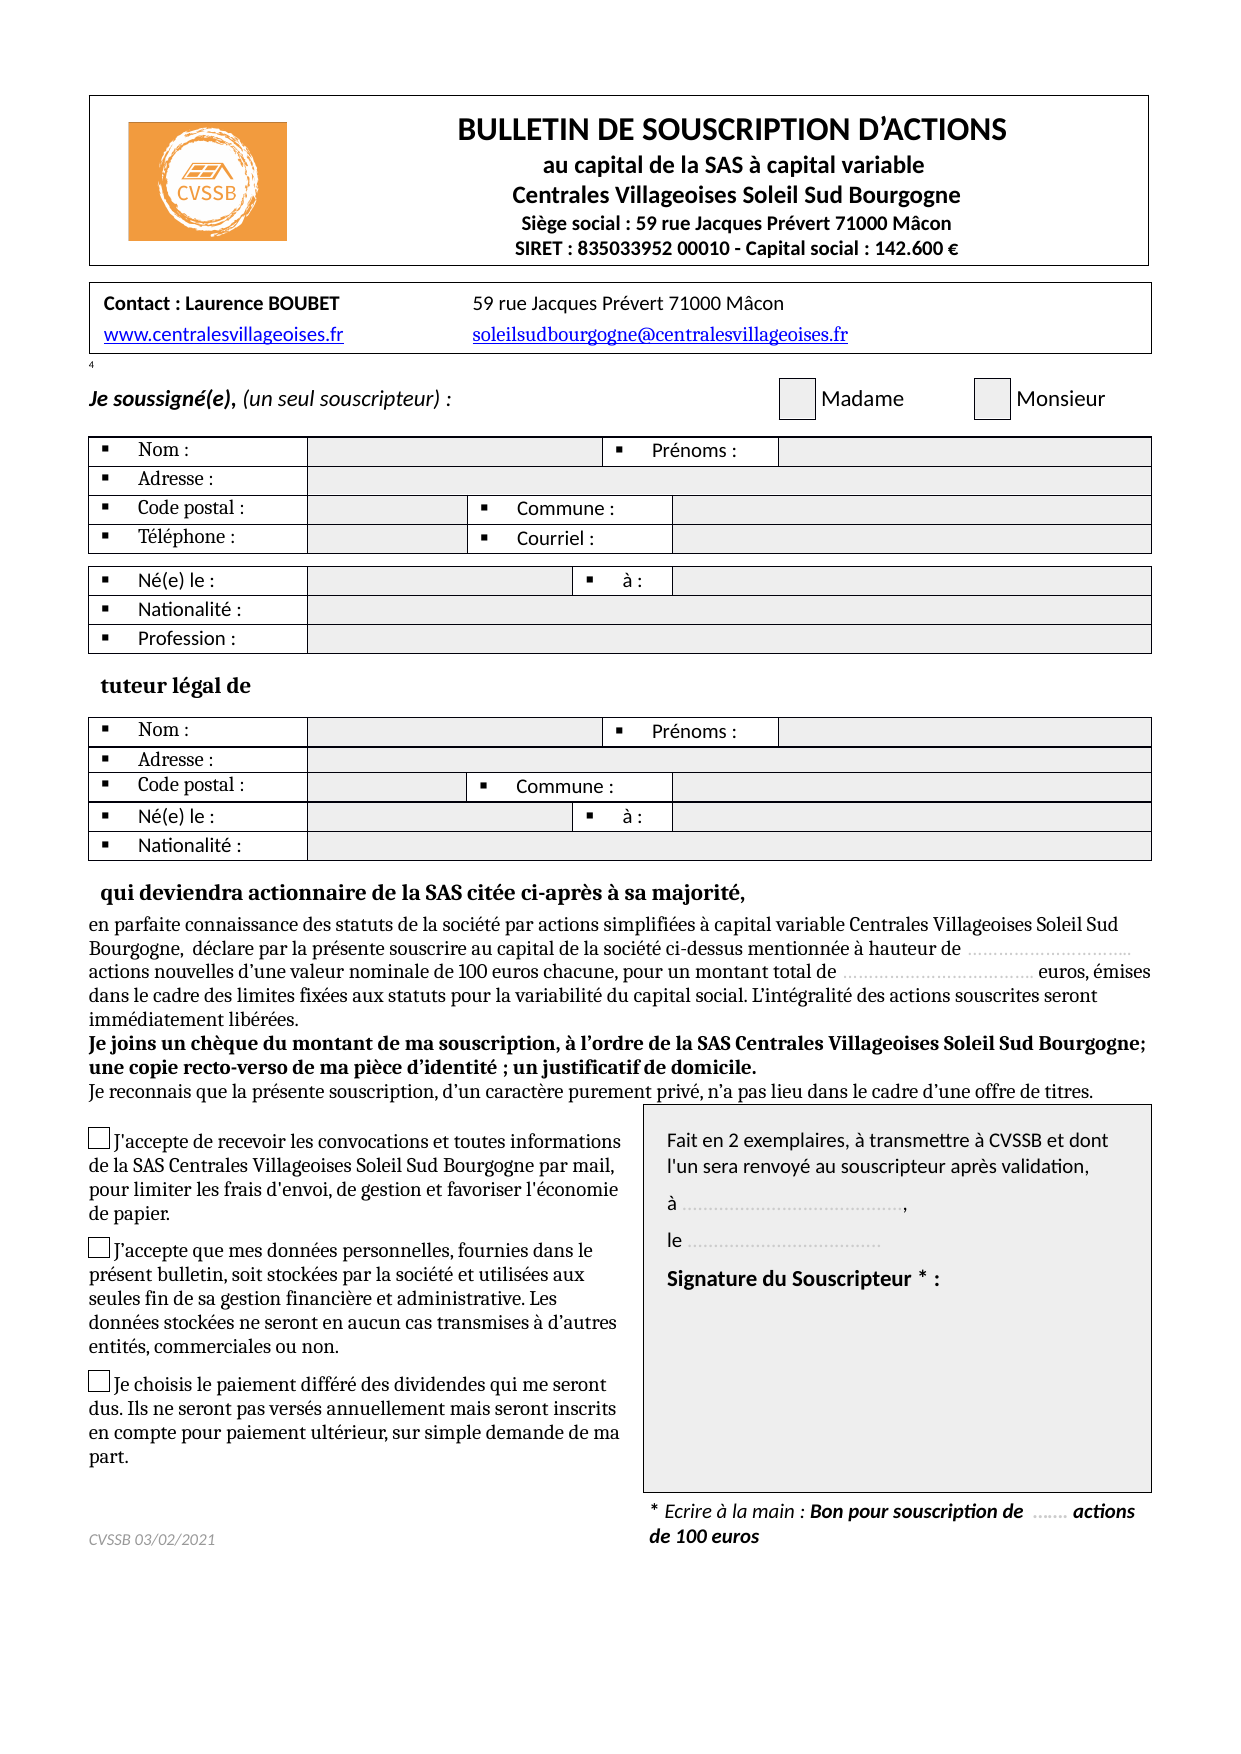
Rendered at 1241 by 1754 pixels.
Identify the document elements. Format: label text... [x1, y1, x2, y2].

table_header Prénoms : [603, 718, 778, 746]
table_header à : [573, 567, 672, 595]
table_cell Code postal : [89, 496, 307, 524]
picture [128, 122, 287, 241]
table_cell [308, 496, 467, 524]
text Je reconnais que la présente souscription, d’un caractère purement privé, n’a pas lieu dans le cadre d’une offre de titres. [88, 1080, 1152, 1104]
table_header [308, 567, 319, 595]
table_header [975, 379, 1010, 418]
table_header [308, 438, 602, 466]
table_cell Nationalité : [89, 832, 307, 860]
text Je joins un chèque du montant de ma souscription, à l’ordre de la SAS Centrales Villageoises Soleil Sud Bourgogne; une copie recto-verso de ma pièce d’identité ; un justificatif de domicile. [88, 1032, 1152, 1080]
table_header [779, 718, 1151, 746]
table_cell [673, 773, 1151, 801]
table_cell Profession : [89, 625, 307, 653]
table_header tuteur légal de [89, 667, 1152, 705]
table_cell Nationalité : [89, 596, 307, 624]
table_cell [673, 496, 1151, 524]
table_header [779, 438, 1151, 466]
table_header Né(e) le : [89, 567, 307, 595]
table_cell CVSSB 03/02/2021 [89, 1492, 643, 1555]
table_header Né(e) le : [89, 803, 307, 831]
table_cell [308, 625, 1151, 653]
table_cell [673, 525, 1151, 553]
text en parfaite connaissance des statuts de la société par actions simplifiées à capital variable Centrales Villageoises Soleil Sud Bourgogne, déclare par la présente souscrire au capital de la société ci-dessus mentionnée à hauteur de ………………………….. actions nouvelles d’une valeur nominale de 100 euros chacune, pour un montant total de ………………………………. euros, émises dans le cadre des limites fixées aux statuts pour la variabilité du capital social. L’intégralité des actions souscrites seront immédiatement libérées. [88, 912, 1152, 1032]
table_header [673, 567, 685, 595]
table_header [673, 803, 685, 831]
table_header J'accepte de recevoir les convocations et toutes informations de la SAS Centrales Villageoises Soleil Sud Bourgogne par mail, pour limiter les frais d'envoi, de gestion et favoriser l'économie de papier. J’accepte que mes données personnelles, fournies dans le présent bulletin, soit stockées par la société et utilisées aux seules fin de sa gestion financière et administrative. Les données stockées ne seront en aucun cas transmises à d’autres entités, commerciales ou non. Je choisis le paiement différé des dividendes qui me seront dus. Ils ne seront pas versés annuellement mais seront inscrits en compte pour paiement ultérieur, sur simple demande de ma part. [89, 1104, 643, 1492]
table_header Monsieur [1011, 378, 1151, 418]
table_cell [308, 467, 1151, 494]
table_cell [308, 832, 1151, 860]
table_header [308, 803, 319, 831]
text 4 [88, 359, 1152, 372]
table_header [308, 748, 1151, 772]
table_cell [308, 525, 467, 553]
table_header [308, 718, 602, 746]
table_header [562, 803, 572, 831]
table_header Fait en 2 exemplaires, à transmettre à CVSSB et dont l'un sera renvoyé au souscripteur après validation, à .........................................., le ..................................... Signature du Souscripteur * : [644, 1105, 1151, 1492]
table_header [1140, 567, 1151, 595]
table_header [562, 567, 572, 595]
text BULLETIN DE SOUSCRIPTION D’ACTIONS [340, 108, 1133, 149]
table_cell [308, 596, 1151, 624]
table_header Je soussigné(e), (un seul souscripteur) : [89, 378, 779, 418]
table_cell * Ecrire à la main : Bon pour souscription de ……. actions de 100 euros [643, 1493, 1151, 1555]
text au capital de la SAS à capital variable Centrales Villageoises Soleil Sud Bourgogne Siège social : 59 rue Jacques Prévert 71000 Mâcon SIRET : 835033952 00010 - Capital social : 142.600 € [340, 149, 1133, 258]
table_header Madame [816, 378, 974, 418]
table_header Adresse : [89, 748, 307, 772]
table_header à : [573, 803, 672, 831]
table_header Nom : [89, 718, 307, 746]
table_cell Téléphone : [89, 525, 307, 553]
table_header [780, 379, 815, 418]
table_cell Commune : [467, 773, 672, 801]
table_header Prénoms : [603, 438, 778, 466]
table_header Nom : [89, 438, 307, 466]
table_cell Commune : [468, 496, 672, 524]
table_cell Courriel : [468, 525, 672, 553]
table_header qui deviendra actionnaire de la SAS citée ci-après à sa majorité, [89, 874, 1152, 912]
table_cell Adresse : [89, 467, 307, 494]
table_cell Code postal : [89, 773, 307, 801]
table_cell [308, 773, 466, 801]
table_header [1140, 803, 1151, 831]
text Contact : Laurence BOUBET 59 rue Jacques Prévert 71000 Mâcon [104, 290, 1150, 315]
text www.centralesvillageoises.fr soleilsudbourgogne@centralesvillageoises.fr [104, 321, 1150, 347]
